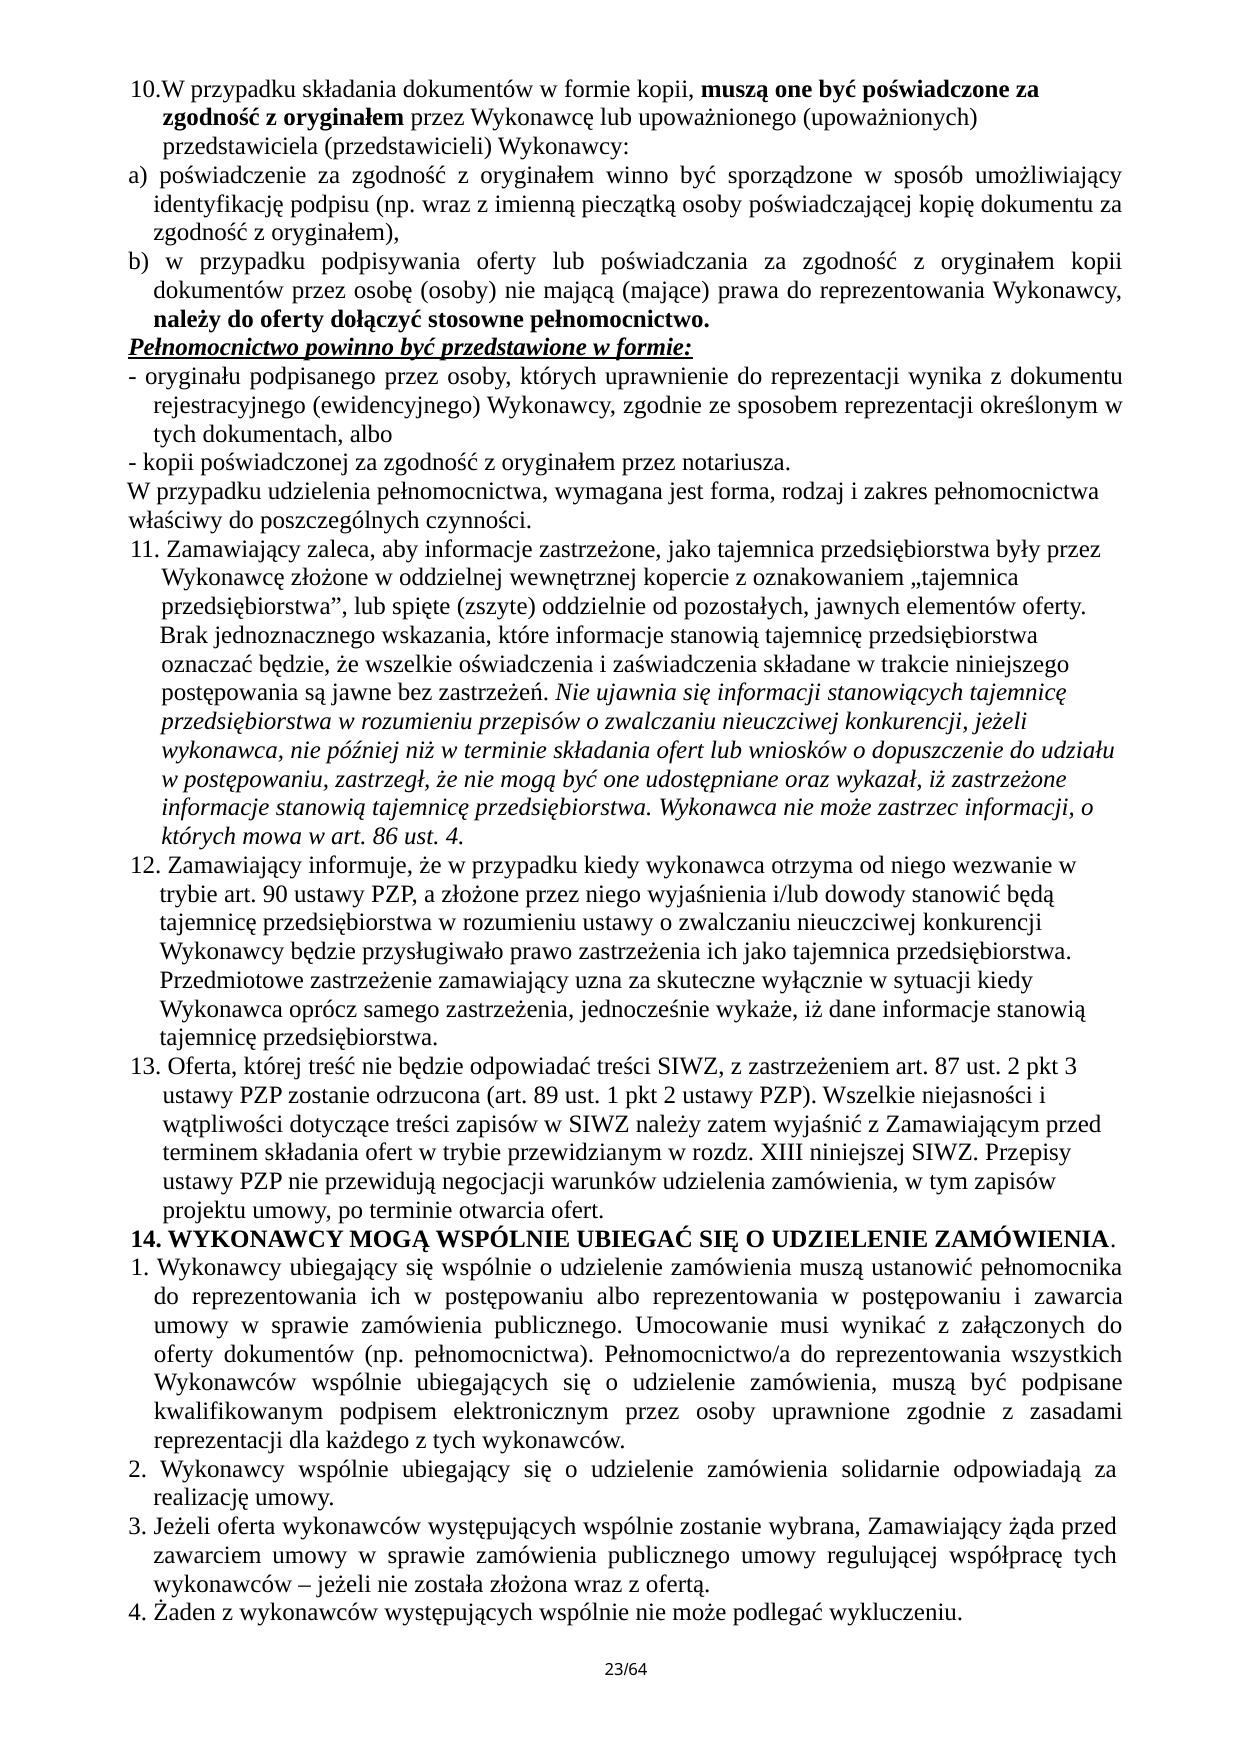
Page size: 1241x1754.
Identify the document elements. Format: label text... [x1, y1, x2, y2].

text - kopii poświadczonej za zgodność z oryginałem przez notariusza. [128, 447, 1123, 476]
text Pełnomocnictwo powinno być przedstawione w formie: [128, 332, 1123, 361]
text 11. Zamawiający zaleca, aby informacje zastrzeżone, jako tajemnica przedsiębiorstwa były przez Wykonawcę złożone w oddzielnej wewnętrznej kopercie z oznakowaniem „tajemnica przedsiębiorstwa”, lub spięte (zszyte) oddzielnie od pozostałych, jawnych elementów oferty. [130, 534, 1123, 620]
text Brak jednoznacznego wskazania, które informacje stanowią tajemnicę przedsiębiorstwa oznaczać będzie, że wszelkie oświadczenia i zaświadczenia składane w trakcie niniejszego postępowania są jawne bez zastrzeżeń. Nie ujawnia się informacji stanowiących tajemnicę przedsiębiorstwa w rozumieniu przepisów o zwalczaniu nieuczciwej konkurencji, jeżeli wykonawca, nie później niż w terminie składania ofert lub wniosków o dopuszczenie do udziału w postępowaniu, zastrzegł, że nie mogą być one udostępniane oraz wykazał, iż zastrzeżone informacje stanowią tajemnicę przedsiębiorstwa. Wykonawca nie może zastrzec informacji, o których mowa w art. 86 ust. 4. [159, 620, 1123, 850]
text 4. Żaden z wykonawców występujących wspólnie nie może podlegać wykluczeniu. [128, 1597, 1117, 1626]
text a) poświadczenie za zgodność z oryginałem winno być sporządzone w sposób umożliwiający identyfikację podpisu (np. wraz z imienną pieczątką osoby poświadczającej kopię dokumentu za zgodność z oryginałem), [128, 160, 1123, 246]
list 14. WYKONAWCY MOGĄ WSPÓLNIE UBIEGAĆ SIĘ O UDZIELENIE ZAMÓWIENIA. [130, 1224, 1123, 1252]
text - oryginału podpisanego przez osoby, których uprawnienie do reprezentacji wynika z dokumentu rejestracyjnego (ewidencyjnego) Wykonawcy, zgodnie ze sposobem reprezentacji określonym w tych dokumentach, albo [128, 361, 1123, 447]
text b) w przypadku podpisywania oferty lub poświadczania za zgodność z oryginałem kopii dokumentów przez osobę (osoby) nie mającą (mające) prawa do reprezentowania Wykonawcy, należy do oferty dołączyć stosowne pełnomocnictwo. [128, 246, 1123, 332]
text 1. Wykonawcy ubiegający się wspólnie o udzielenie zamówienia muszą ustanowić pełnomocnika do reprezentowania ich w postępowaniu albo reprezentowania w postępowaniu i zawarcia umowy w sprawie zamówienia publicznego. Umocowanie musi wynikać z załączonych do oferty dokumentów (np. pełnomocnictwa). Pełnomocnictwo/a do reprezentowania wszystkich Wykonawców wspólnie ubiegających się o udzielenie zamówienia, muszą być podpisane kwalifikowanym podpisem elektronicznym przez osoby uprawnione zgodnie z zasadami reprezentacji dla każdego z tych wykonawców. [130, 1252, 1123, 1454]
text 12. Zamawiający informuje, że w przypadku kiedy wykonawca otrzyma od niego wezwanie w trybie art. 90 ustawy PZP, a złożone przez niego wyjaśnienia i/lub dowody stanowić będą tajemnicę przedsiębiorstwa w rozumieniu ustawy o zwalczaniu nieuczciwej konkurencji Wykonawcy będzie przysługiwało prawo zastrzeżenia ich jako tajemnica przedsiębiorstwa. [130, 850, 1123, 965]
text 13. Oferta, której treść nie będzie odpowiadać treści SIWZ, z zastrzeżeniem art. 87 ust. 2 pkt 3 ustawy PZP zostanie odrzucona (art. 89 ust. 1 pkt 2 ustawy PZP). Wszelkie niejasności i wątpliwości dotyczące treści zapisów w SIWZ należy zatem wyjaśnić z Zamawiającym przed terminem składania ofert w trybie przewidzianym w rozdz. XIII niniejszej SIWZ. Przepisy ustawy PZP nie przewidują negocjacji warunków udzielenia zamówienia, w tym zapisów projektu umowy, po terminie otwarcia ofert. [130, 1051, 1123, 1224]
text 10.W przypadku składania dokumentów w formie kopii, muszą one być poświadczone za zgodność z oryginałem przez Wykonawcę lub upoważnionego (upoważnionych) przedstawiciela (przedstawicieli) Wykonawcy: [130, 74, 1123, 160]
text 2. Wykonawcy wspólnie ubiegający się o udzielenie zamówienia solidarnie odpowiadają za realizację umowy. [128, 1454, 1117, 1511]
text W przypadku udzielenia pełnomocnictwa, wymagana jest forma, rodzaj i zakres pełnomocnictwa właściwy do poszczególnych czynności. [127, 476, 1123, 534]
text 3. Jeżeli oferta wykonawców występujących wspólnie zostanie wybrana, Zamawiający żąda przed zawarciem umowy w sprawie zamówienia publicznego umowy regulującej współpracę tych wykonawców – jeżeli nie została złożona wraz z ofertą. [128, 1511, 1117, 1597]
text Przedmiotowe zastrzeżenie zamawiający uzna za skuteczne wyłącznie w sytuacji kiedy Wykonawca oprócz samego zastrzeżenia, jednocześnie wykaże, iż dane informacje stanowią tajemnicę przedsiębiorstwa. [159, 965, 1123, 1051]
